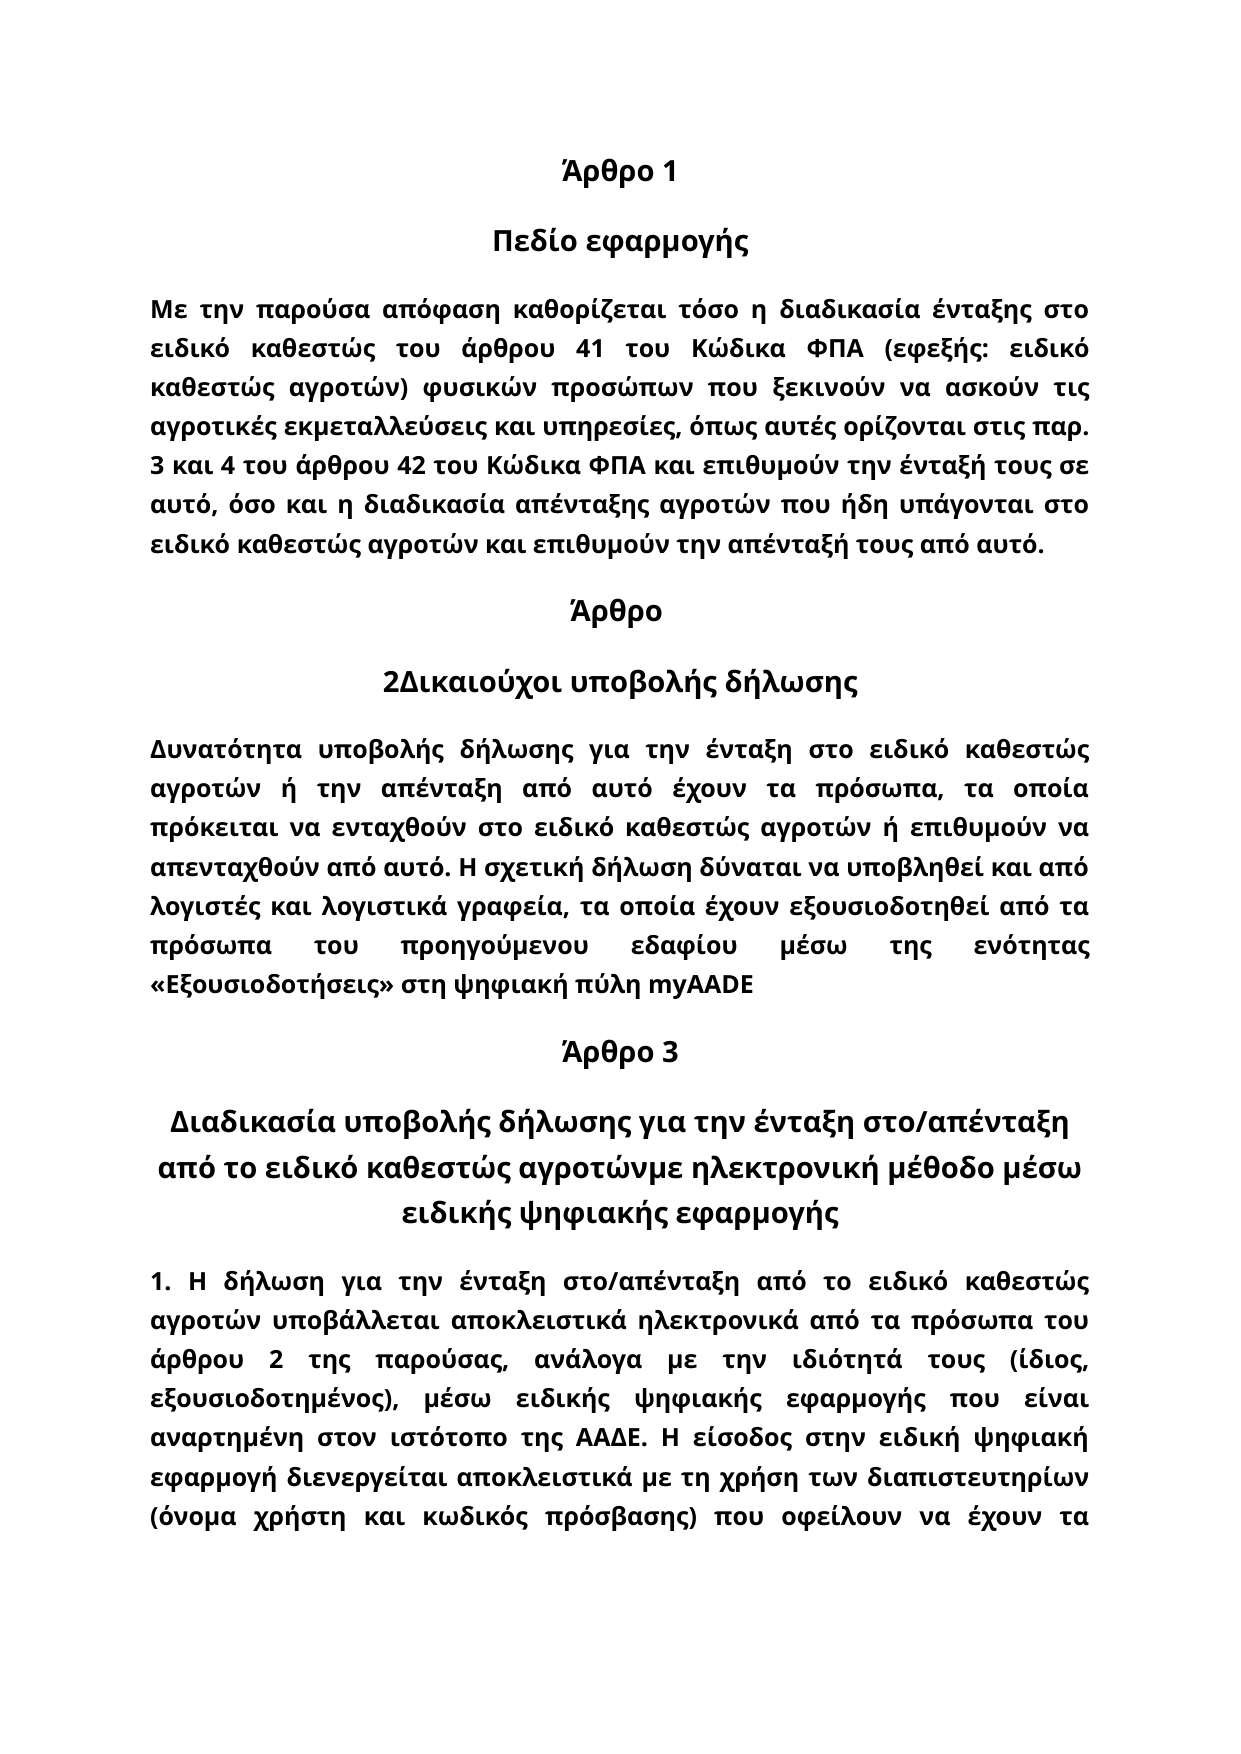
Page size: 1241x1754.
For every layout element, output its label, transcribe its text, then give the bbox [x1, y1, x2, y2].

text Με την παρούσα απόφαση καθορίζεται τόσο η διαδικασία ένταξης στο ειδικό καθεστώς του άρθρου 41 του Κώδικα ΦΠΑ (εφεξής: ειδικό καθεστώς αγροτών) φυσικών προσώπων που ξεκινούν να ασκούν τις αγροτικές εκμεταλλεύσεις και υπηρεσίες, όπως αυτές ορίζονται στις παρ. 3 και 4 του άρθρου 42 του Κώδικα ΦΠΑ και επιθυμούν την ένταξή τους σε αυτό, όσο και η διαδικασία απένταξης αγροτών που ήδη υπάγονται στο ειδικό καθεστώς αγροτών και επιθυμούν την απένταξή τους από αυτό. [150, 291, 1090, 560]
text 1. Η δήλωση για την ένταξη στο/απένταξη από το ειδικό καθεστώς αγροτών υποβάλλεται αποκλειστικά ηλεκτρονικά από τα πρόσωπα του άρθρου 2 της παρούσας, ανάλογα με την ιδιότητά τους (ίδιος, εξουσιοδοτημένος), μέσω ειδικής ψηφιακής εφαρμογής που είναι αναρτημένη στον ιστότοπο της ΑΑΔΕ. Η είσοδος στην ειδική ψηφιακή εφαρμογή διενεργείται αποκλειστικά με τη χρήση των διαπιστευτηρίων (όνομα χρήστη και κωδικός πρόσβασης) που οφείλουν να έχουν τα [150, 1263, 1090, 1532]
subtitle Διαδικασία υποβολής δήλωσης για την ένταξη στο/απένταξη από το ειδικό καθεστώς αγροτώνμε ηλεκτρονική μέθοδο μέσω ειδικής ψηφιακής εφαρμογής [150, 1101, 1090, 1232]
subtitle 2Δικαιούχοι υποβολής δήλωσης [150, 661, 1090, 701]
subtitle Άρθρο 1 [150, 150, 1090, 190]
subtitle Πεδίο εφαρμογής [150, 221, 1090, 260]
text Δυνατότητα υποβολής δήλωσης για την ένταξη στο ειδικό καθεστώς αγροτών ή την απένταξη από αυτό έχουν τα πρόσωπα, τα οποία πρόκειται να ενταχθούν στο ειδικό καθεστώς αγροτών ή επιθυμούν να απενταχθούν από αυτό. Η σχετική δήλωση δύναται να υποβληθεί και από λογιστές και λογιστικά γραφεία, τα οποία έχουν εξουσιοδοτηθεί από τα πρόσωπα του προηγούμενου εδαφίου μέσω της ενότητας «Εξουσιοδοτήσεις» στη ψηφιακή πύλη myAADE [150, 732, 1090, 1001]
subtitle Άρθρο 3 [150, 1031, 1090, 1071]
subtitle Άρθρο [150, 590, 1090, 630]
